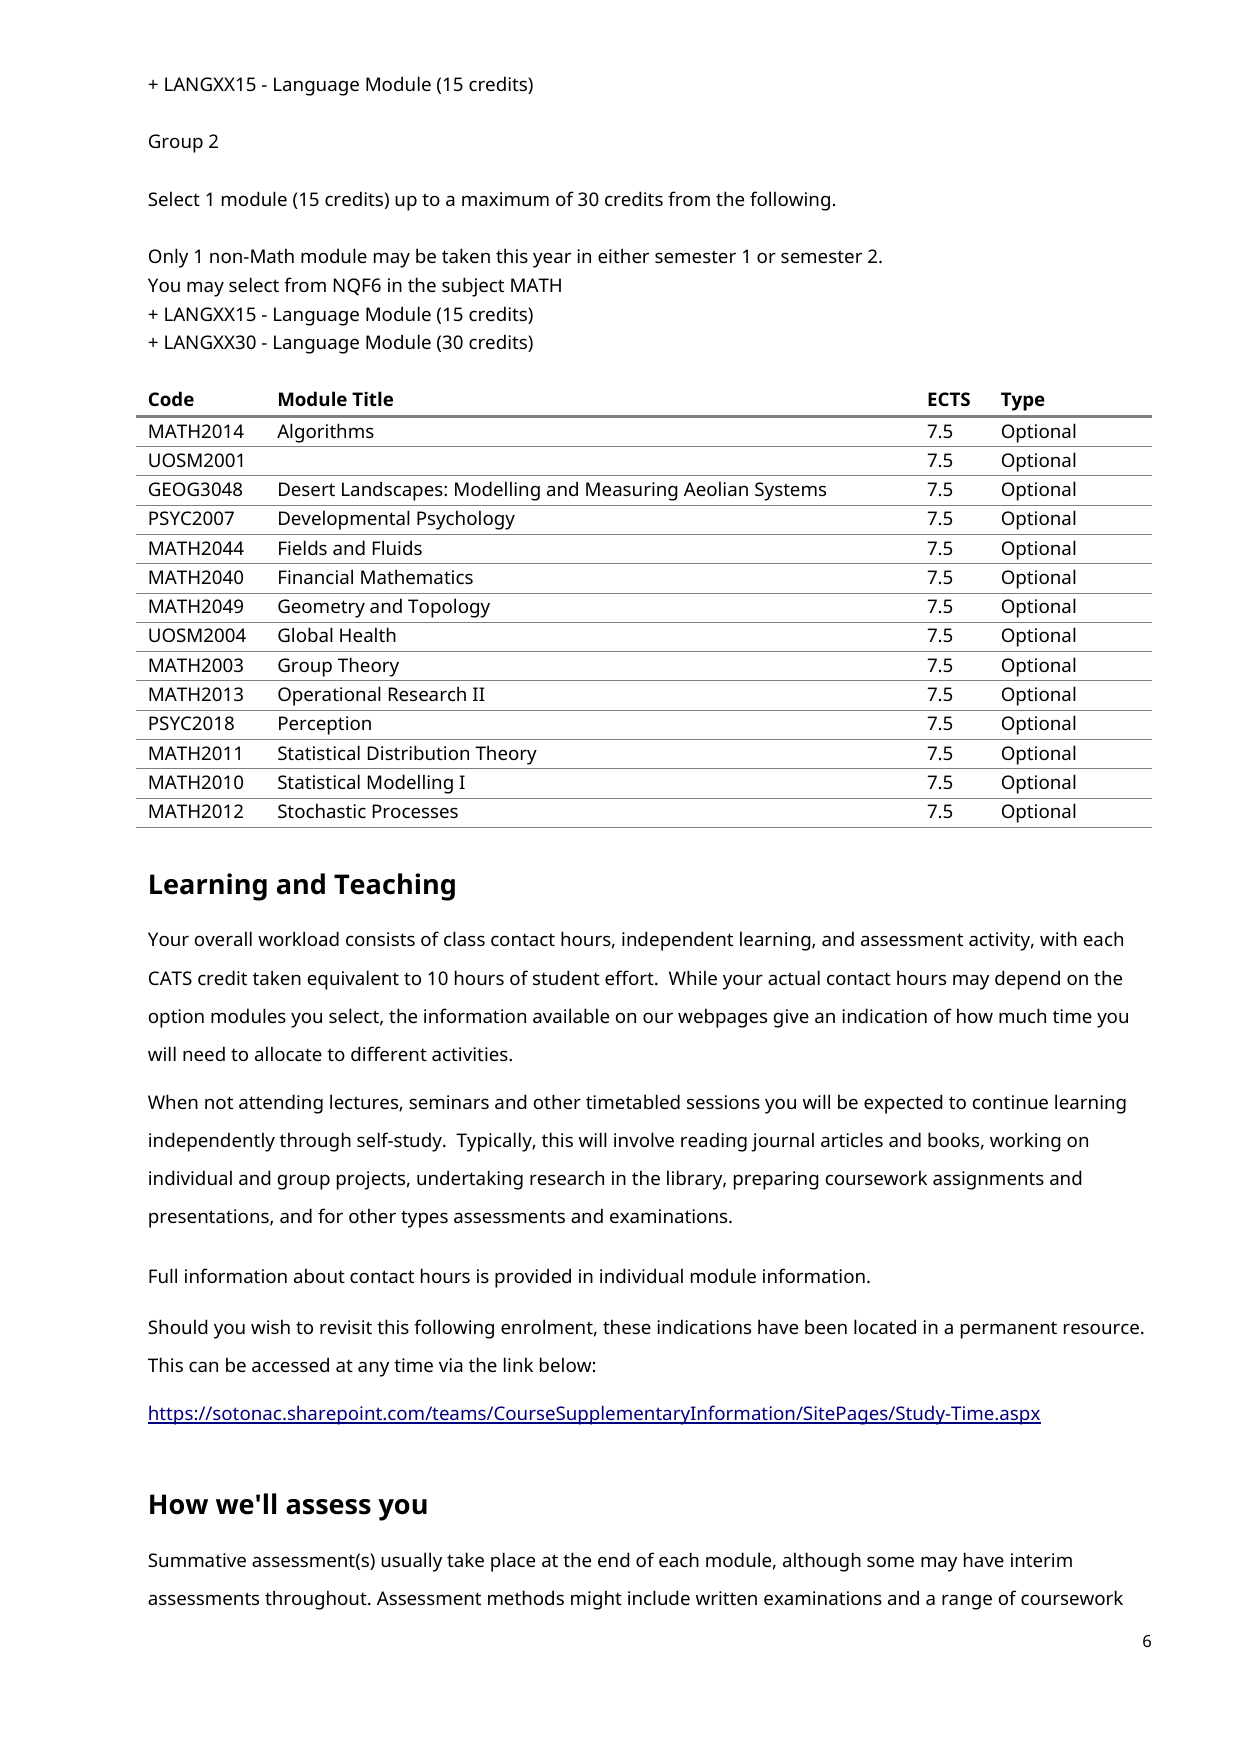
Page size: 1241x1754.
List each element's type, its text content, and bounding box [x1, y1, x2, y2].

table_cell Optional [989, 740, 1152, 768]
text Summative assessment(s) usually take place at the end of each module, although some may have interim assessments throughout. Assessment methods might include written examinations and a range of coursework [148, 1547, 1152, 1611]
table_cell 7.5 [916, 476, 989, 505]
table_cell Optional [989, 769, 1152, 797]
table_cell MATH2012 [136, 799, 266, 827]
table_cell Optional [989, 418, 1152, 446]
table_cell Operational Research II [266, 681, 916, 709]
table_cell Optional [989, 681, 1152, 709]
text https://sotonac.sharepoint.com/teams/CourseSupplementaryInformation/SitePages/Study-Time.aspx [148, 1400, 1152, 1426]
table_cell Optional [989, 594, 1152, 622]
table_cell 7.5 [916, 652, 989, 680]
table_cell Geometry and Topology [266, 594, 916, 622]
table_cell MATH2013 [136, 681, 266, 709]
table_cell ECTS [916, 387, 989, 415]
table_cell Desert Landscapes: Modelling and Measuring Aeolian Systems [266, 476, 916, 505]
table_cell 7.5 [916, 799, 989, 827]
text When not attending lectures, seminars and other timetabled sessions you will be expected to continue learning independently through self-study. Typically, this will involve reading journal articles and books, working on individual and group projects, undertaking research in the library, preparing coursework assignments and presentations, and for other types assessments and examinations. [148, 1089, 1152, 1229]
table_cell Stochastic Processes [266, 799, 916, 827]
table_cell PSYC2018 [136, 711, 266, 739]
table_cell + LANGXX15 - Language Module (15 credits) Group 2 Select 1 module (15 credits) up to a maximum of 30 credits from the following. Only 1 non-Math module may be taken this year in either semester 1 or semester 2. You may select from NQF6 in the subject MATH + LANGXX15 - Language Module (15 credits) + LANGXX30 - Language Module (30 credits) [136, 71, 1152, 387]
table_cell Optional [989, 447, 1152, 475]
table_cell Fields and Fluids [266, 535, 916, 563]
table_cell MATH2010 [136, 769, 266, 797]
table_cell Financial Mathematics [266, 564, 916, 592]
table_cell UOSM2001 [136, 447, 266, 475]
table_cell Optional [989, 623, 1152, 651]
table_cell Algorithms [266, 418, 916, 446]
table_cell Group Theory [266, 652, 916, 680]
table_cell Global Health [266, 623, 916, 651]
table_cell Developmental Psychology [266, 506, 916, 534]
table_cell 7.5 [916, 594, 989, 622]
table_cell MATH2003 [136, 652, 266, 680]
table_cell 7.5 [916, 623, 989, 651]
table_cell Type [989, 387, 1152, 415]
table_cell Optional [989, 535, 1152, 563]
subtitle How we'll assess you [148, 1486, 1152, 1522]
table_cell Optional [989, 506, 1152, 534]
table_cell Optional [989, 652, 1152, 680]
text Full information about contact hours is provided in individual module information. [148, 1264, 1152, 1289]
table_cell MATH2014 [136, 418, 266, 446]
table_cell Optional [989, 476, 1152, 505]
table_cell 7.5 [916, 564, 989, 592]
table_cell MATH2049 [136, 594, 266, 622]
table_cell 7.5 [916, 535, 989, 563]
table_cell UOSM2004 [136, 623, 266, 651]
table_cell Optional [989, 564, 1152, 592]
table_cell MATH2040 [136, 564, 266, 592]
table_cell 7.5 [916, 418, 989, 446]
table_cell MATH2011 [136, 740, 266, 768]
table_cell 7.5 [916, 740, 989, 768]
table_cell PSYC2007 [136, 506, 266, 534]
table_cell Optional [989, 711, 1152, 739]
table_cell 7.5 [916, 769, 989, 797]
subtitle Learning and Teaching [148, 865, 1152, 902]
table_cell Perception [266, 711, 916, 739]
table_cell 7.5 [916, 506, 989, 534]
table_cell Statistical Modelling I [266, 769, 916, 797]
table_cell GEOG3048 [136, 476, 266, 505]
table_cell 7.5 [916, 447, 989, 475]
table_cell 7.5 [916, 711, 989, 739]
table_cell Module Title [266, 387, 916, 415]
table_cell Optional [989, 799, 1152, 827]
text Your overall workload consists of class contact hours, independent learning, and assessment activity, with each CATS credit taken equivalent to 10 hours of student effort. While your actual contact hours may depend on the option modules you select, the information available on our webpages give an indication of how much time you will need to allocate to different activities. [148, 927, 1152, 1067]
text Should you wish to revisit this following enrolment, these indications have been located in a permanent resource. This can be accessed at any time via the link below: [148, 1314, 1152, 1378]
table_cell Statistical Distribution Theory [266, 740, 916, 768]
table_cell MATH2044 [136, 535, 266, 563]
table_cell [266, 447, 916, 475]
table_cell 7.5 [916, 681, 989, 709]
table_cell Code [136, 387, 266, 415]
